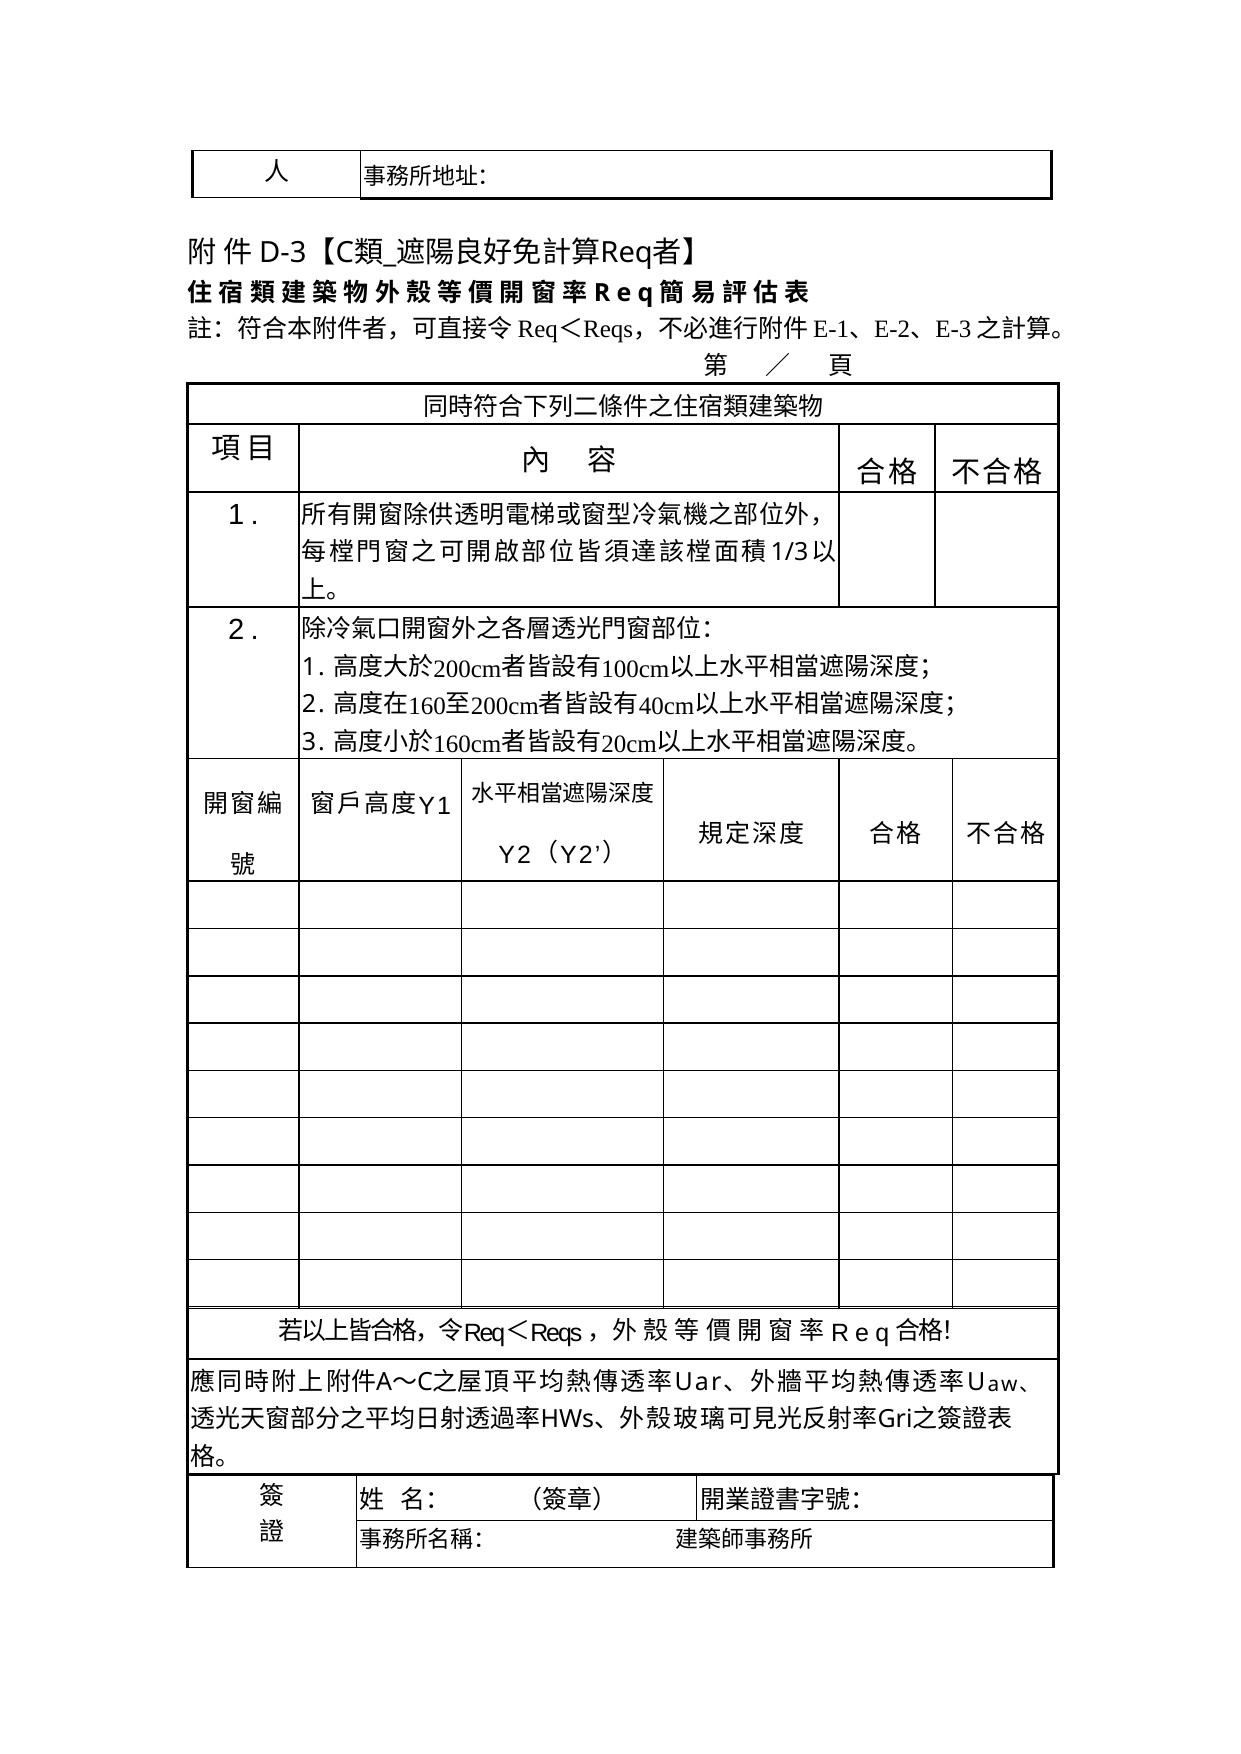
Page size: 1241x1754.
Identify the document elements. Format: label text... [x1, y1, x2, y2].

table_cell [840, 1071, 952, 1117]
table_cell 應同時附上附件A～C之屋頂平均熱傳透率Uar、外牆平均熱傳透率Uaw、透光天窗部分之平均日射透過率HWs、外殼玻璃可見光反射率Gri之簽證表格。 [189, 1360, 1057, 1472]
table_cell 合格 [840, 759, 952, 880]
table_cell [462, 1166, 663, 1211]
table_cell [953, 1260, 1057, 1306]
table_cell [664, 1118, 838, 1164]
table_cell 簽 證 人 [189, 1476, 356, 1567]
table_cell 除冷氣口開窗外之各層透光門窗部位： 1. 高度大於200cm者皆設有100cm以上水平相當遮陽深度； 2. 高度在160至200cm者皆設有40cm以上水平相當遮陽深度； 3. 高度小於160cm者皆設有20cm以上水平相當遮陽深度。 [300, 608, 1057, 758]
table_cell 開窗編號 [189, 759, 298, 880]
table_cell 不合格 [936, 425, 1057, 491]
table_cell [664, 977, 838, 1022]
table_cell [936, 493, 1057, 606]
table_cell 開業證書字號： [697, 1476, 1052, 1520]
table_cell [189, 1118, 298, 1164]
table_cell 2. [189, 608, 298, 758]
text 附 件 D-3【C類_遮陽良好免計算Req者】 [187, 228, 1053, 271]
table_cell [300, 1213, 461, 1259]
table_cell [953, 1166, 1057, 1211]
table_cell [189, 1260, 298, 1306]
table_cell 所有開窗除供透明電梯或窗型冷氣機之部位外，每樘門窗之可開啟部位皆須達該樘面積1/3以上。 [300, 493, 838, 606]
table_cell [840, 1213, 952, 1259]
table_cell [664, 1024, 838, 1069]
table_cell [300, 1024, 461, 1069]
table_cell [300, 1260, 461, 1306]
table_cell [189, 977, 298, 1022]
table_cell 事務所地址： [361, 151, 1050, 197]
table_cell 合格 [840, 425, 934, 491]
table_cell [664, 882, 838, 928]
table_cell [189, 1213, 298, 1259]
table_cell [462, 1213, 663, 1259]
table_cell [953, 1118, 1057, 1164]
table_cell [664, 1213, 838, 1259]
table_cell [840, 977, 952, 1022]
table_cell [664, 1071, 838, 1117]
text 第 ／ 頁 [187, 344, 1053, 382]
table_cell [953, 1213, 1057, 1259]
table_cell [840, 882, 952, 928]
table_cell [664, 1260, 838, 1306]
table_cell [300, 977, 461, 1022]
table_cell [840, 929, 952, 975]
table_header 同時符合下列二條件之住宿類建築物 [189, 385, 1057, 423]
table_cell 不合格 [953, 759, 1057, 880]
text 住宿類建築物外殼等價開窗率Req簡易評估表 [187, 271, 1053, 308]
table_cell [189, 1166, 298, 1211]
table_cell 項目 [189, 425, 298, 491]
table_cell [189, 1071, 298, 1117]
table_cell [300, 1118, 461, 1164]
table_cell [300, 1071, 461, 1117]
table_cell [462, 882, 663, 928]
table_cell 事務所名稱： 建築師事務所 [357, 1521, 1052, 1567]
table_cell 窗戶高度Y1 [300, 759, 461, 880]
table_cell [953, 977, 1057, 1022]
table_cell [189, 882, 298, 928]
table_cell [664, 1166, 838, 1211]
table_cell [953, 1071, 1057, 1117]
table_cell [462, 977, 663, 1022]
table_cell [840, 493, 934, 606]
table_cell [462, 1024, 663, 1069]
table_cell [300, 1166, 461, 1211]
table_cell [840, 1118, 952, 1164]
table_cell [953, 882, 1057, 928]
table_cell [664, 929, 838, 975]
table_cell [953, 929, 1057, 975]
table_cell [840, 1166, 952, 1211]
table_cell [462, 929, 663, 975]
table_cell [953, 1024, 1057, 1069]
table_cell 若以上皆合格，令Req＜Reqs ，外殼等價開窗率Req合格！ [189, 1309, 1057, 1358]
table_cell 內 容 [300, 425, 838, 491]
table_cell [840, 1260, 952, 1306]
text 註：符合本附件者，可直接令Req＜Reqs，不必進行附件E-1、E-2、E-3之計算。 [187, 308, 1053, 344]
table_cell [300, 929, 461, 975]
table_cell 規定深度 [664, 759, 838, 880]
table_cell [189, 1024, 298, 1069]
table_cell [189, 929, 298, 975]
table_cell [462, 1118, 663, 1164]
table_cell 姓 名： （簽章） [357, 1476, 696, 1520]
table_cell [462, 1071, 663, 1117]
table_cell 1. [189, 493, 298, 606]
table_cell [840, 1024, 952, 1069]
table_cell [462, 1260, 663, 1306]
table_cell [300, 882, 461, 928]
table_cell 水平相當遮陽深度 Y2（Y2’） [462, 759, 663, 880]
